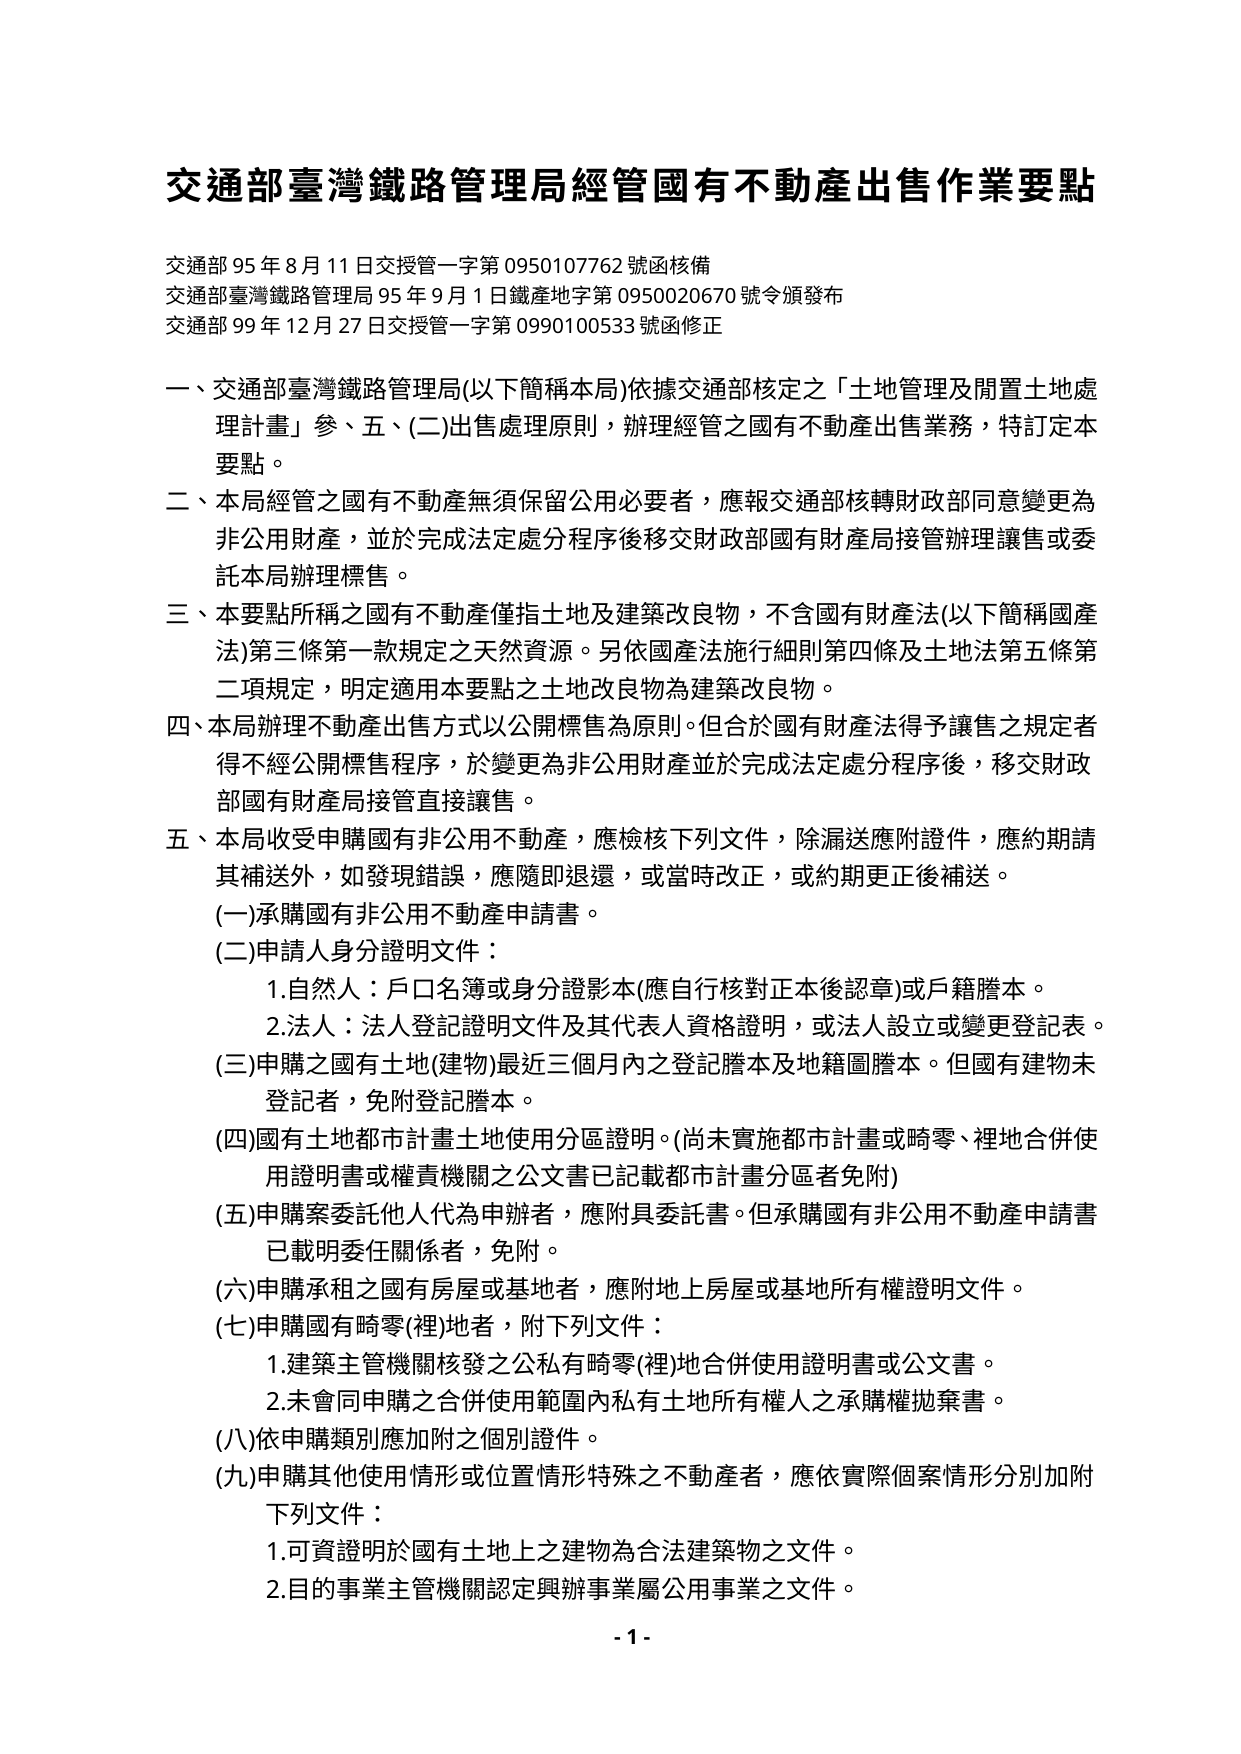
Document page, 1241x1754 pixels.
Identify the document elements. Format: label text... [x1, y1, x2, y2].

text (八)依申購類別應加附之個別證件。 [215, 1418, 1098, 1456]
text 2.未會同申購之合併使用範圍內私有土地所有權人之承購權拋棄書。 [266, 1381, 1098, 1418]
text 四、本局辦理不動產出售方式以公開標售為原則。但合於國有財產法得予讓售之規定者，得不經公開標售程序，於變更為非公用財產並於完成法定處分程序後，移交財政部國有財產局接管直接讓售。 [166, 706, 1098, 818]
text (七)申購國有畸零(裡)地者，附下列文件： [215, 1306, 1098, 1343]
text 三、本要點所稱之國有不動產僅指土地及建築改良物，不含國有財產法(以下簡稱國產法)第三條第一款規定之天然資源。另依國產法施行細則第四條及土地法第五條第二項規定，明定適用本要點之土地改良物為建築改良物。 [165, 593, 1098, 706]
text 2.法人：法人登記證明文件及其代表人資格證明，或法人設立或變更登記表。 [266, 1006, 1098, 1043]
text 1.可資證明於國有土地上之建物為合法建築物之文件。 [266, 1531, 1098, 1568]
text 五、本局收受申購國有非公用不動產，應檢核下列文件，除漏送應附證件，應約期請其補送外，如發現錯誤，應隨即退還，或當時改正，或約期更正後補送。 [165, 818, 1098, 893]
text 交通部臺灣鐵路管理局經管國有不動產出售作業要點 [165, 146, 1098, 221]
text (一)承購國有非公用不動產申請書。 [215, 893, 1098, 931]
text 1.自然人：戶口名簿或身分證影本(應自行核對正本後認章)或戶籍謄本。 [266, 968, 1098, 1006]
text (九)申購其他使用情形或位置情形特殊之不動產者，應依實際個案情形分別加附下列文件： [215, 1456, 1098, 1531]
text 交通部95年8月11日交授管一字第0950107762號函核備 [165, 249, 1098, 279]
text 1.建築主管機關核發之公私有畸零(裡)地合併使用證明書或公文書。 [266, 1343, 1098, 1381]
text 二、本局經管之國有不動產無須保留公用必要者，應報交通部核轉財政部同意變更為非公用財產，並於完成法定處分程序後移交財政部國有財產局接管辦理讓售或委託本局辦理標售。 [165, 481, 1098, 593]
text (二)申請人身分證明文件： [165, 931, 1098, 968]
text 交通部臺灣鐵路管理局95年9月1日鐵產地字第0950020670號令頒發布 [165, 279, 1098, 310]
text 2.目的事業主管機關認定興辦事業屬公用事業之文件。 [266, 1568, 1098, 1606]
text (五)申購案委託他人代為申辦者，應附具委託書。但承購國有非公用不動產申請書已載明委任關係者，免附。 [215, 1193, 1098, 1268]
text (六)申購承租之國有房屋或基地者，應附地上房屋或基地所有權證明文件。 [215, 1268, 1098, 1306]
text 一、交通部臺灣鐵路管理局(以下簡稱本局)依據交通部核定之「土地管理及閒置土地處理計畫」參、五、(二)出售處理原則，辦理經管之國有不動產出售業務，特訂定本要點。 [165, 368, 1098, 481]
text (三)申購之國有土地(建物)最近三個月內之登記謄本及地籍圖謄本。但國有建物未登記者，免附登記謄本。 [215, 1043, 1098, 1118]
text 交通部99年12月27日交授管一字第0990100533號函修正 [165, 310, 1098, 340]
text (四)國有土地都市計畫土地使用分區證明。(尚未實施都市計畫或畸零、裡地合併使用證明書或權責機關之公文書已記載都市計畫分區者免附) [215, 1118, 1098, 1193]
